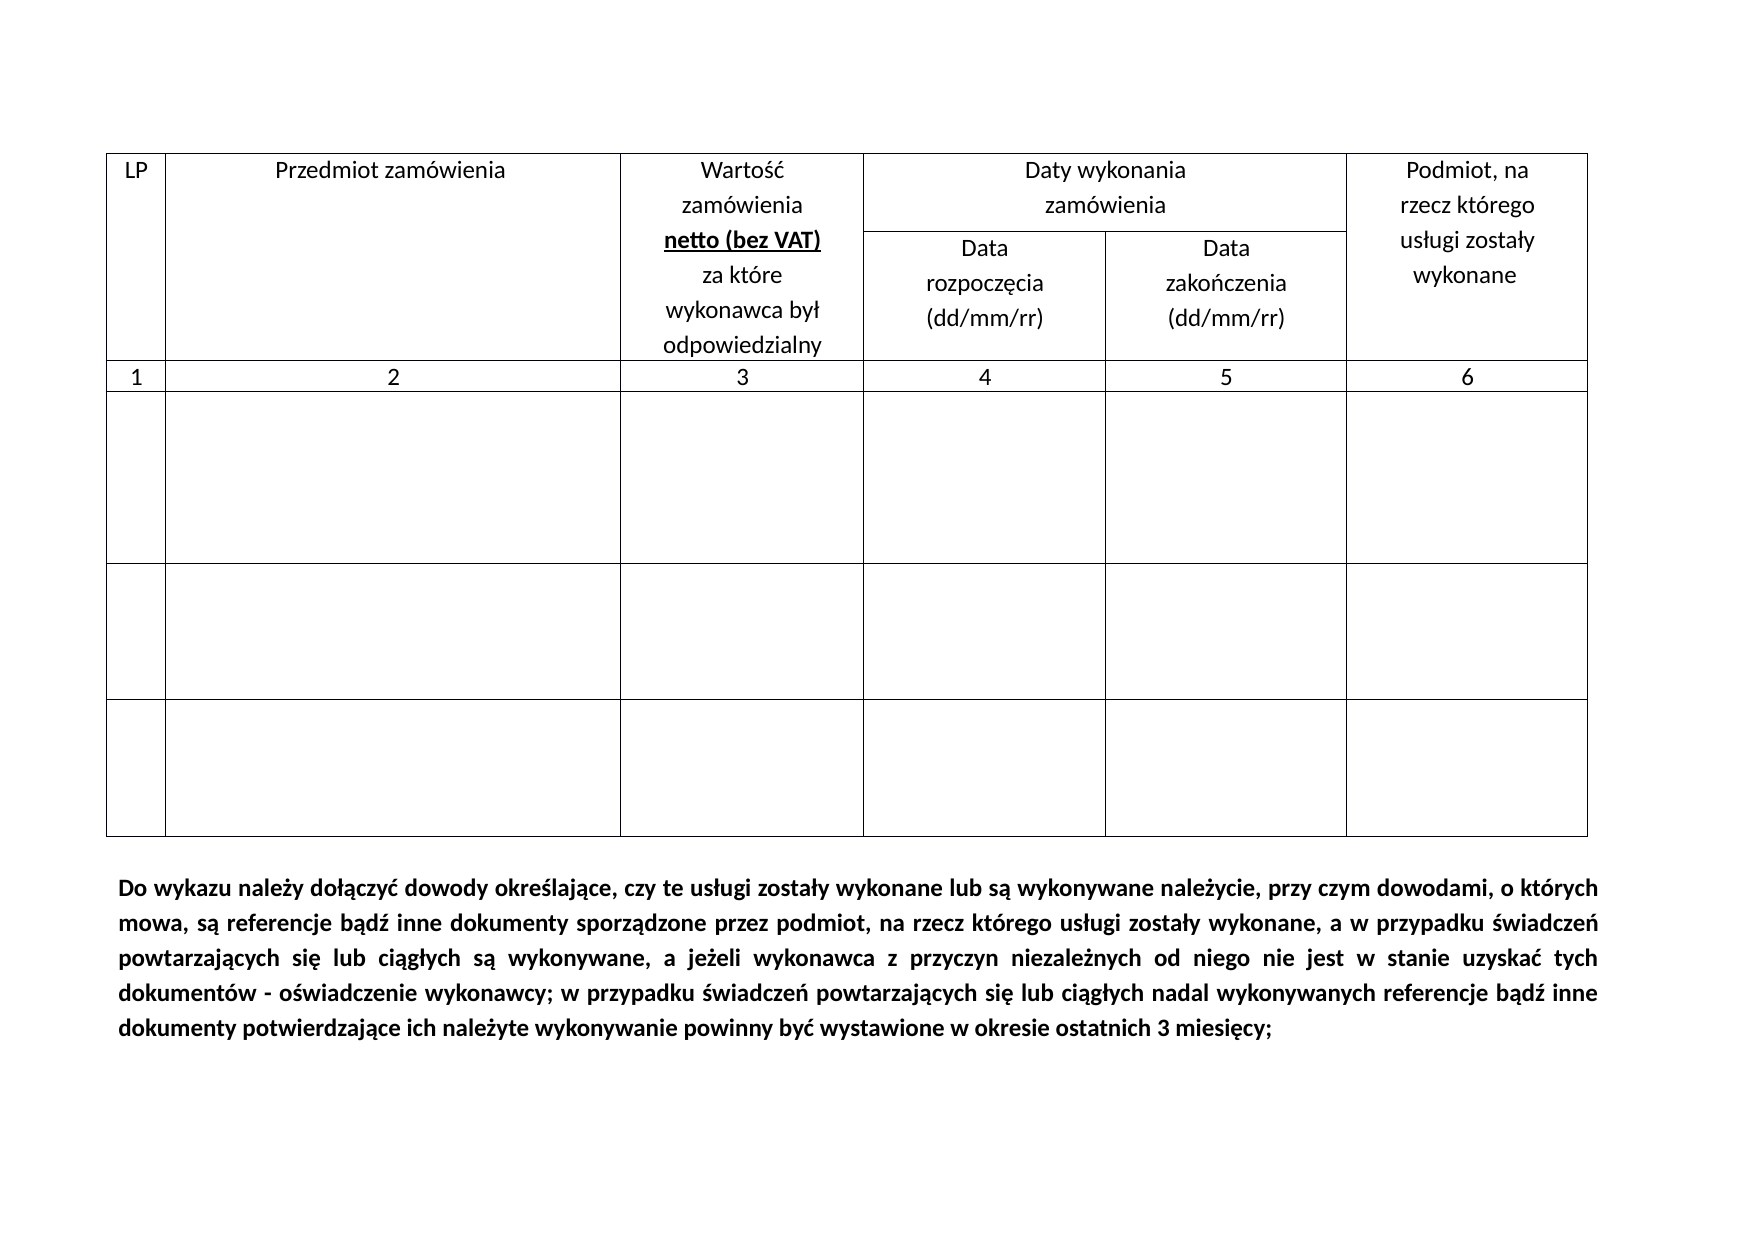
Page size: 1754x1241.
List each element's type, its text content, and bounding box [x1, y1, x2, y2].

table_cell [1347, 392, 1587, 563]
table_cell [166, 564, 620, 699]
table_cell [107, 564, 165, 699]
table_cell [864, 392, 1105, 563]
table_cell Data zakończenia (dd/mm/rr) [1106, 232, 1346, 360]
table_cell [1347, 700, 1587, 836]
table_header Daty wykonania zamówienia [864, 154, 1346, 231]
table_header LP [107, 154, 165, 360]
table_cell [166, 700, 620, 836]
table_cell [621, 564, 863, 699]
table_cell 2 [166, 361, 620, 391]
table_cell 3 [621, 361, 863, 391]
table_header Podmiot, na rzecz którego usługi zostały wykonane [1347, 154, 1587, 360]
table_cell [864, 564, 1105, 699]
table_cell [1106, 700, 1346, 836]
table_cell [107, 700, 165, 836]
table_cell [864, 700, 1105, 836]
table_cell [107, 392, 165, 563]
table_cell [1106, 392, 1346, 563]
table_cell 5 [1106, 361, 1346, 391]
table_cell 6 [1347, 361, 1587, 391]
table_cell Data rozpoczęcia (dd/mm/rr) [864, 232, 1105, 360]
table_cell [621, 700, 863, 836]
table_header Wartość zamówienia netto (bez VAT) za które wykonawca był odpowiedzialny [621, 154, 863, 360]
table_cell [621, 392, 863, 563]
table_cell [166, 392, 620, 563]
text Do wykazu należy dołączyć dowody określające, czy te usługi zostały wykonane lub są wykonywane należycie, przy czym dowodami, o których mowa, są referencje bądź inne dokumenty sporządzone przez podmiot, na rzecz którego usługi zostały wykonane, a w przypadku świadczeń powtarzających się lub ciągłych są wykonywane, a jeżeli wykonawca z przyczyn niezależnych od niego nie jest w stanie uzyskać tych dokumentów - oświadczenie wykonawcy; w przypadku świadczeń powtarzających się lub ciągłych nadal wykonywanych referencje bądź inne dokumenty potwierdzające ich należyte wykonywanie powinny być wystawione w okresie ostatnich 3 miesięcy; [118, 872, 1600, 1042]
table_cell 1 [107, 361, 165, 391]
table_cell [1347, 564, 1587, 699]
table_cell [1106, 564, 1346, 699]
table_header Przedmiot zamówienia [166, 154, 620, 360]
table_cell 4 [864, 361, 1105, 391]
